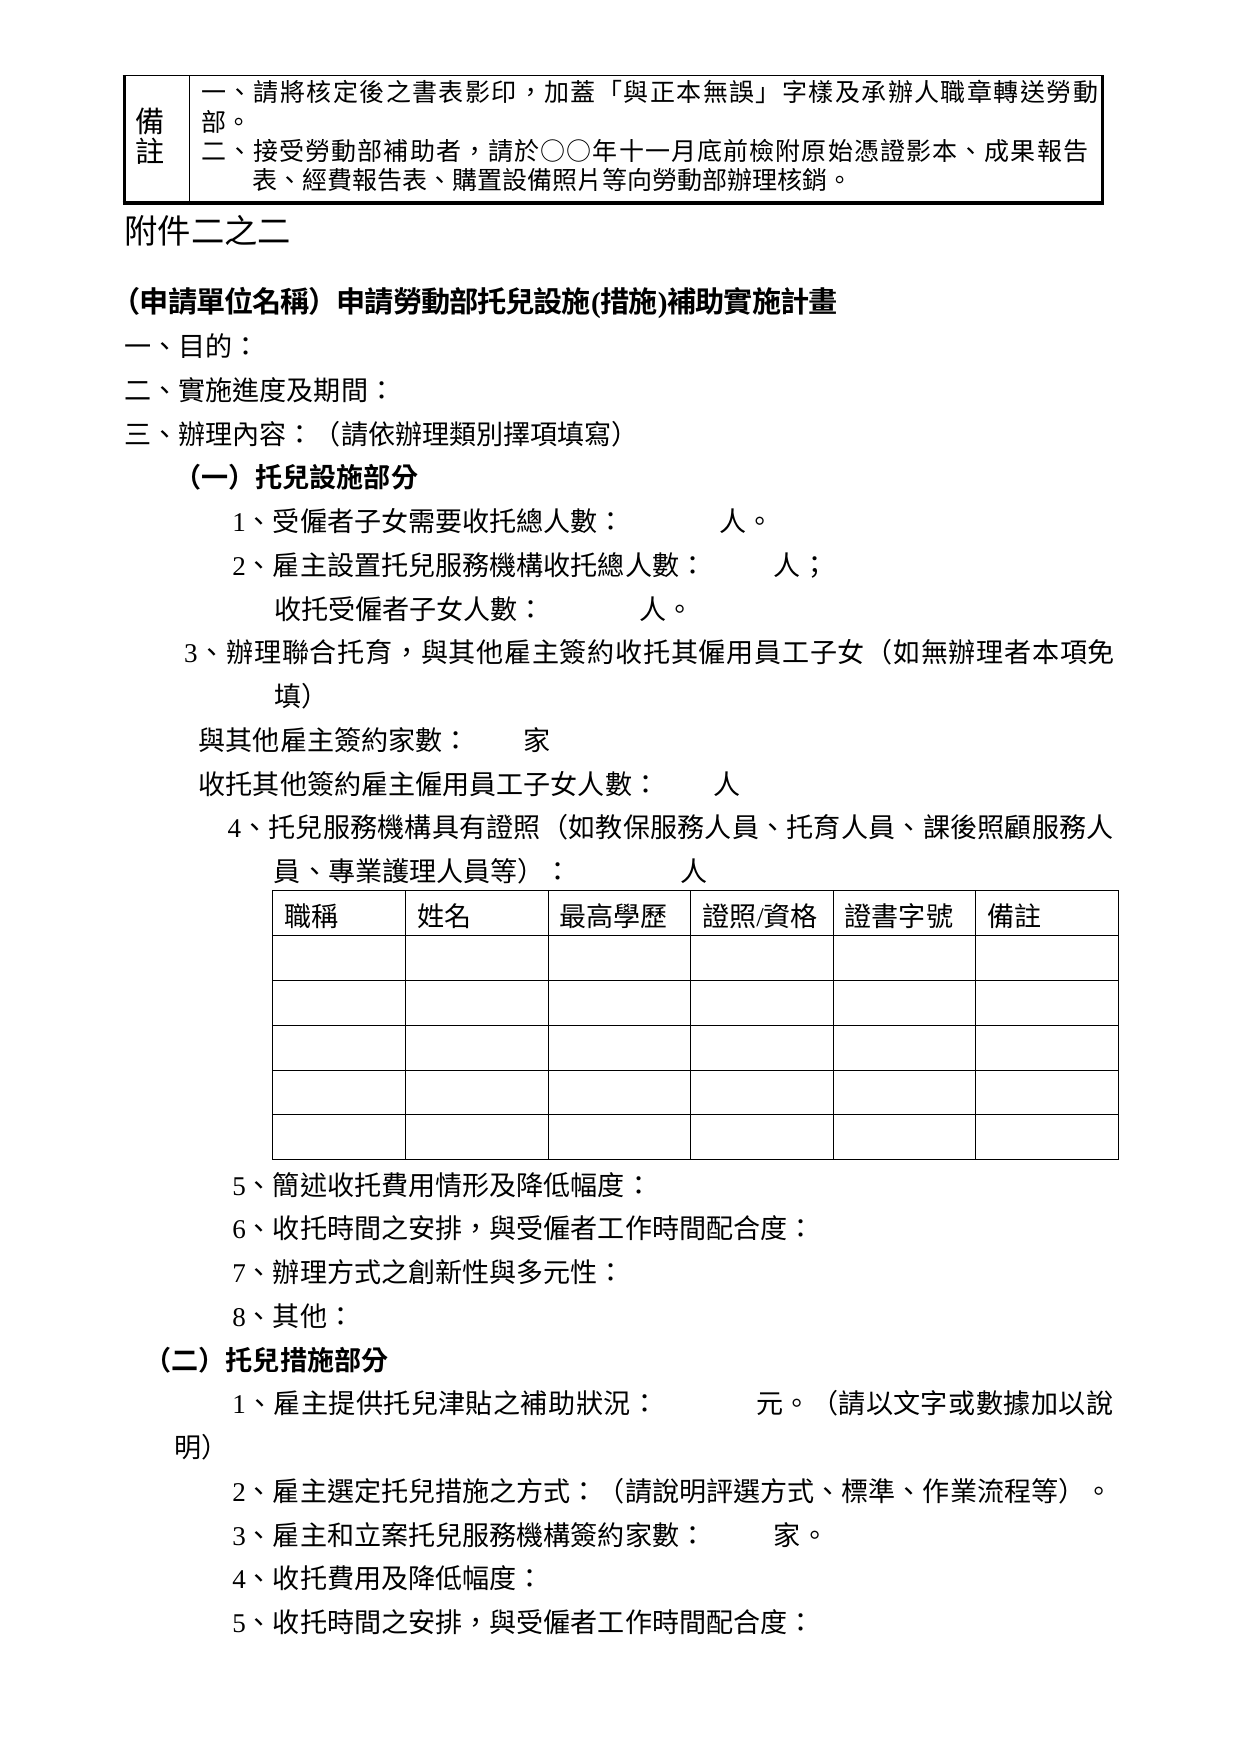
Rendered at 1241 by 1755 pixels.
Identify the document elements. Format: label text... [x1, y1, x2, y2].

table_cell [406, 936, 548, 980]
text 收托受僱者子女人數： 人。 [124, 584, 1116, 628]
text （二）托兒措施部分 [124, 1335, 1116, 1379]
table_cell [976, 1115, 1118, 1159]
text 3、辦理聯合托育，與其他雇主簽約收托其僱用員工子女（如無辦理者本項免填） [124, 628, 1116, 715]
table_cell [691, 1071, 833, 1114]
text 4、托兒服務機構具有證照（如教保服務人員、托育人員、課後照顧服務人員、專業護理人員等）： 人 [227, 803, 1116, 890]
table_cell [834, 981, 975, 1025]
text 收托其他簽約雇主僱用員工子女人數： 人 [124, 759, 1116, 803]
table_cell [549, 1115, 690, 1159]
text 1、受僱者子女需要收托總人數： 人。 [174, 497, 1116, 540]
table_cell [406, 1026, 548, 1069]
text 2、雇主設置托兒服務機構收托總人數： 人； [174, 540, 1116, 584]
table_cell [834, 1115, 975, 1159]
text 三、辦理內容：（請依辦理類別擇項填寫） [124, 409, 1116, 453]
text 1、雇主提供托兒津貼之補助狀況： 元。（請以文字或數據加以說明） [174, 1379, 1116, 1466]
table_header 職稱 [273, 891, 405, 935]
text 5、收托時間之安排，與受僱者工作時間配合度： [174, 1598, 1116, 1641]
table_cell [406, 1071, 548, 1114]
text 二、實施進度及期間： [124, 365, 1116, 409]
text 6、收托時間之安排，與受僱者工作時間配合度： [174, 1204, 1116, 1248]
table_cell [273, 1115, 405, 1159]
table_cell [549, 1026, 690, 1069]
text 4、收托費用及降低幅度： [174, 1554, 1116, 1598]
table_cell [834, 1026, 975, 1069]
table_cell [976, 1071, 1118, 1114]
table_cell [406, 1115, 548, 1159]
text 8、其他： [174, 1291, 1116, 1335]
text 5、簡述收托費用情形及降低幅度： [174, 1160, 1116, 1204]
table_cell [549, 981, 690, 1025]
text 7、辦理方式之創新性與多元性： [174, 1248, 1116, 1291]
text 2、雇主選定托兒措施之方式：（請說明評選方式、標準、作業流程等）。 [174, 1466, 1116, 1510]
table_cell [691, 1115, 833, 1159]
table_cell 一、請將核定後之書表影印，加蓋「與正本無誤」字樣及承辦人職章轉送勞動部。 二、接受勞動部補助者，請於○○年十一月底前檢附原始憑證影本、成果報告表、經費報告表、購置設備照片等向勞動部辦理核銷。 [190, 76, 1101, 201]
table_cell [406, 981, 548, 1025]
table_cell [273, 936, 405, 980]
table_cell [273, 1071, 405, 1114]
table_cell [976, 981, 1118, 1025]
table_cell [549, 936, 690, 980]
table_cell [691, 936, 833, 980]
table_cell [834, 1071, 975, 1114]
text （一）托兒設施部分 [174, 453, 1116, 497]
table_cell [273, 981, 405, 1025]
text 一、目的： [124, 322, 1116, 365]
table_cell [834, 936, 975, 980]
table_cell [691, 981, 833, 1025]
table_cell [691, 1026, 833, 1069]
text 附件二之二 [124, 204, 1116, 253]
table_header 姓名 [406, 891, 548, 935]
table_cell [976, 1026, 1118, 1069]
table_cell [976, 936, 1118, 980]
text 3、雇主和立案托兒服務機構簽約家數： 家。 [174, 1510, 1116, 1554]
table_cell [273, 1026, 405, 1069]
table_header 最高學歷 [549, 891, 690, 935]
table_header 證書字號 [834, 891, 975, 935]
table_cell [549, 1071, 690, 1114]
table_header 備註 [976, 891, 1118, 935]
text 與其他雇主簽約家數： 家 [124, 715, 1116, 759]
table_cell 備 註 [126, 76, 189, 201]
text （申請單位名稱）申請勞動部托兒設施(措施)補助實施計畫 [112, 278, 1129, 322]
table_header 證照/資格 [691, 891, 833, 935]
